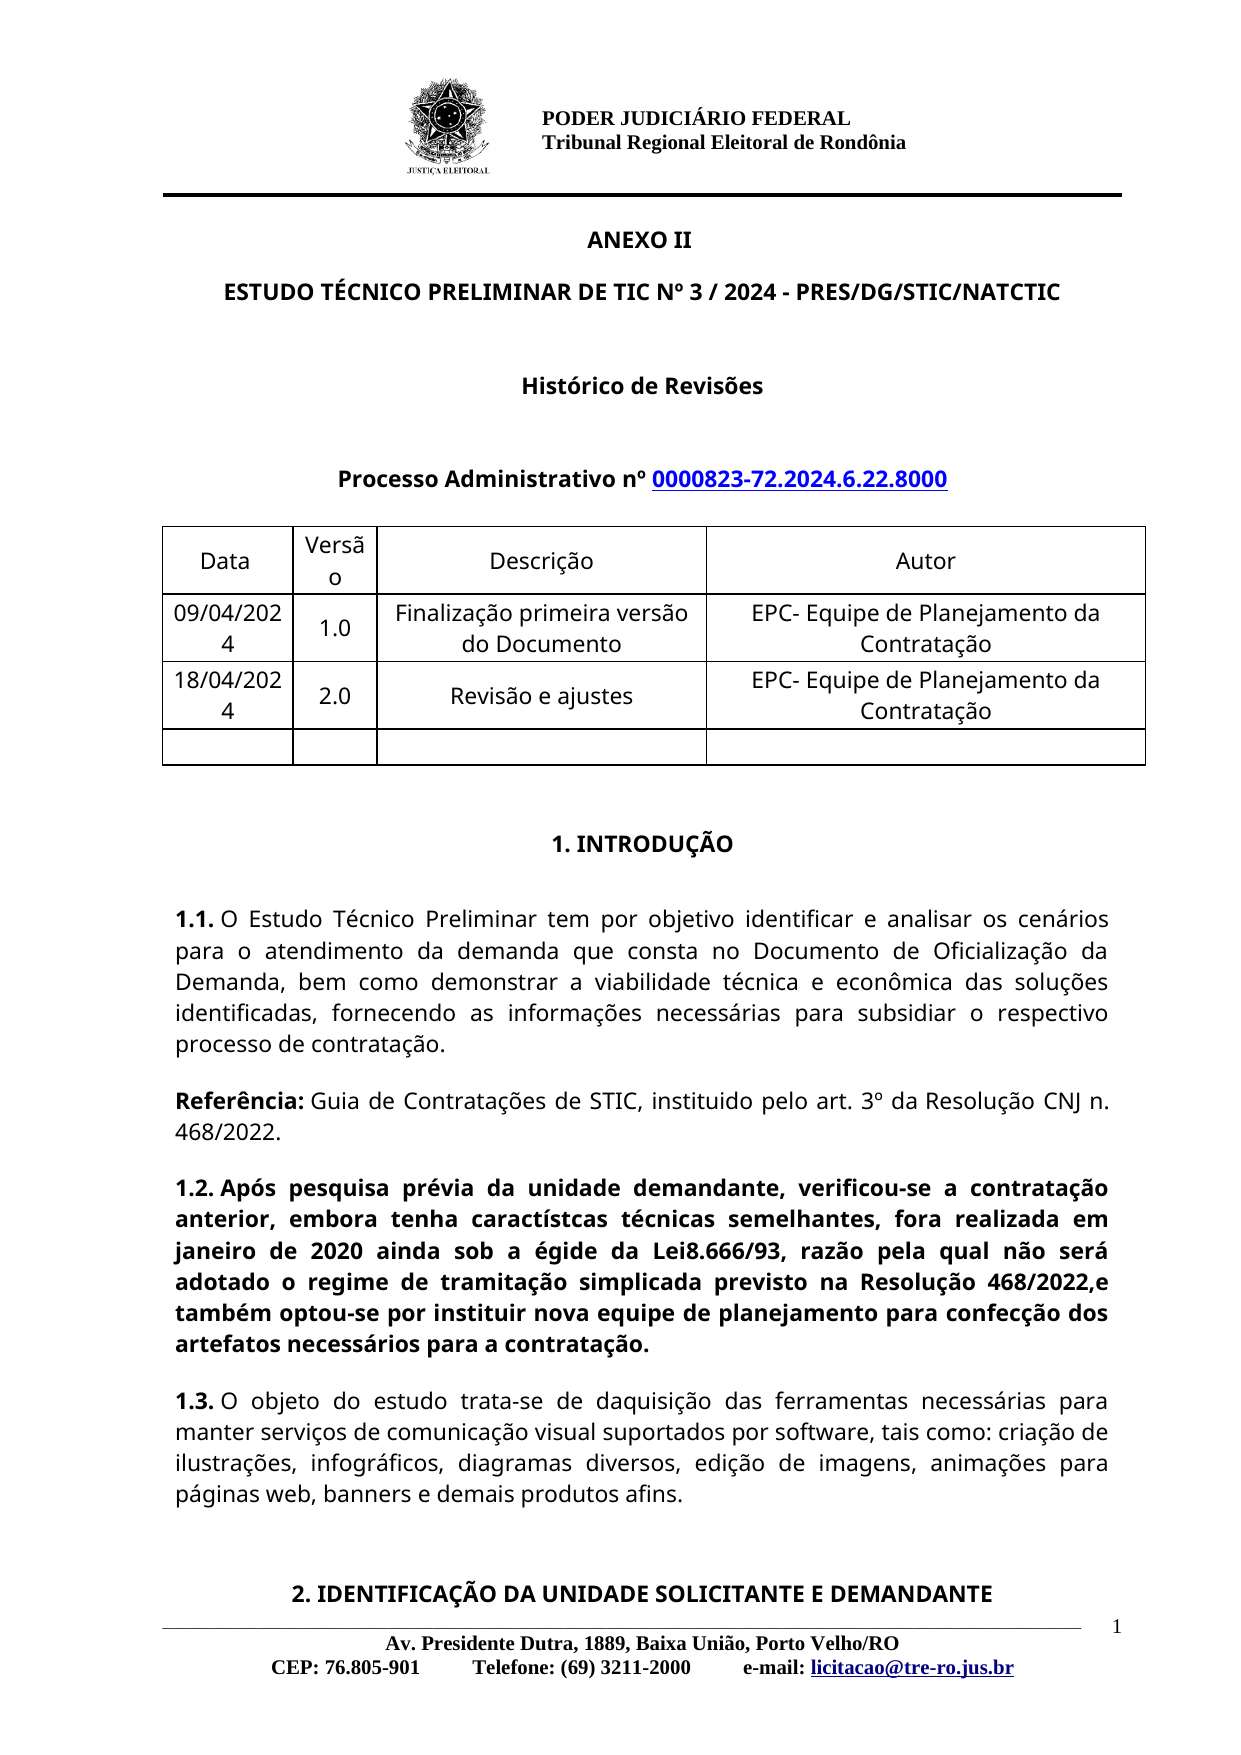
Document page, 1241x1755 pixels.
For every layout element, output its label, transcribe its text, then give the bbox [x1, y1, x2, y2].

table_cell [163, 730, 292, 764]
table_cell Revisão e ajustes [378, 662, 706, 728]
table_header Data [163, 527, 292, 593]
text 2. IDENTIFICAÇÃO DA UNIDADE SOLICITANTE E DEMANDANTE [169, 1578, 1116, 1610]
table_cell 18/04/2024 [163, 662, 292, 728]
table_header Descrição [378, 527, 706, 593]
text 1.3. O objeto do estudo trata-se de daquisição das ferramentas necessárias para manter serviços de comunicação visual suportados por software, tais como: criação de ilustrações, infográficos, diagramas diversos, edição de imagens, animações para páginas web, banners e demais produtos afins. [175, 1385, 1110, 1510]
table_header Autor [707, 527, 1145, 593]
text 1. INTRODUÇÃO [169, 828, 1116, 860]
table_cell [294, 730, 376, 764]
table_cell EPC- Equipe de Planejamento da Contratação [707, 662, 1145, 728]
text anexo ii [162, 224, 1122, 255]
text Processo Administrativo nº 0000823-72.2024.6.22.8000 [169, 463, 1116, 494]
table_cell [378, 730, 706, 764]
text Histórico de Revisões [169, 369, 1116, 401]
text 1.1. O Estudo Técnico Preliminar tem por objetivo identificar e analisar os cenários para o atendimento da demanda que consta no Documento de Oficialização da Demanda, bem como demonstrar a viabilidade técnica e econômica das soluções identificadas, fornecendo as informações necessárias para subsidiar o respectivo processo de contratação. [175, 903, 1110, 1060]
text 1.2. Após pesquisa prévia da unidade demandante, verificou-se a contratação anterior, embora tenha caractístcas técnicas semelhantes, fora realizada em janeiro de 2020 ainda sob a égide da Lei8.666/93, razão pela qual não será adotado o regime de tramitação simplicada previsto na Resolução 468/2022,e também optou-se por instituir nova equipe de planejamento para confecção dos artefatos necessários para a contratação. [175, 1172, 1110, 1360]
table_cell Finalização primeira versão do Documento [378, 595, 706, 661]
table_cell [707, 730, 1145, 764]
table_cell EPC- Equipe de Planejamento da Contratação [707, 595, 1145, 661]
text Referência: Guia de Contratações de STIC, instituido pelo art. 3º da Resolução CNJ n. 468/2022. [175, 1085, 1110, 1147]
table_cell 1.0 [294, 595, 376, 661]
table_cell 2.0 [294, 662, 376, 728]
table_header Versão [294, 527, 376, 593]
table_cell 09/04/2024 [163, 595, 292, 661]
text ESTUDO TÉCNICO PRELIMINAR DE TIC Nº 3 / 2024 - PRES/DG/STIC/NATCTIC [162, 276, 1122, 307]
